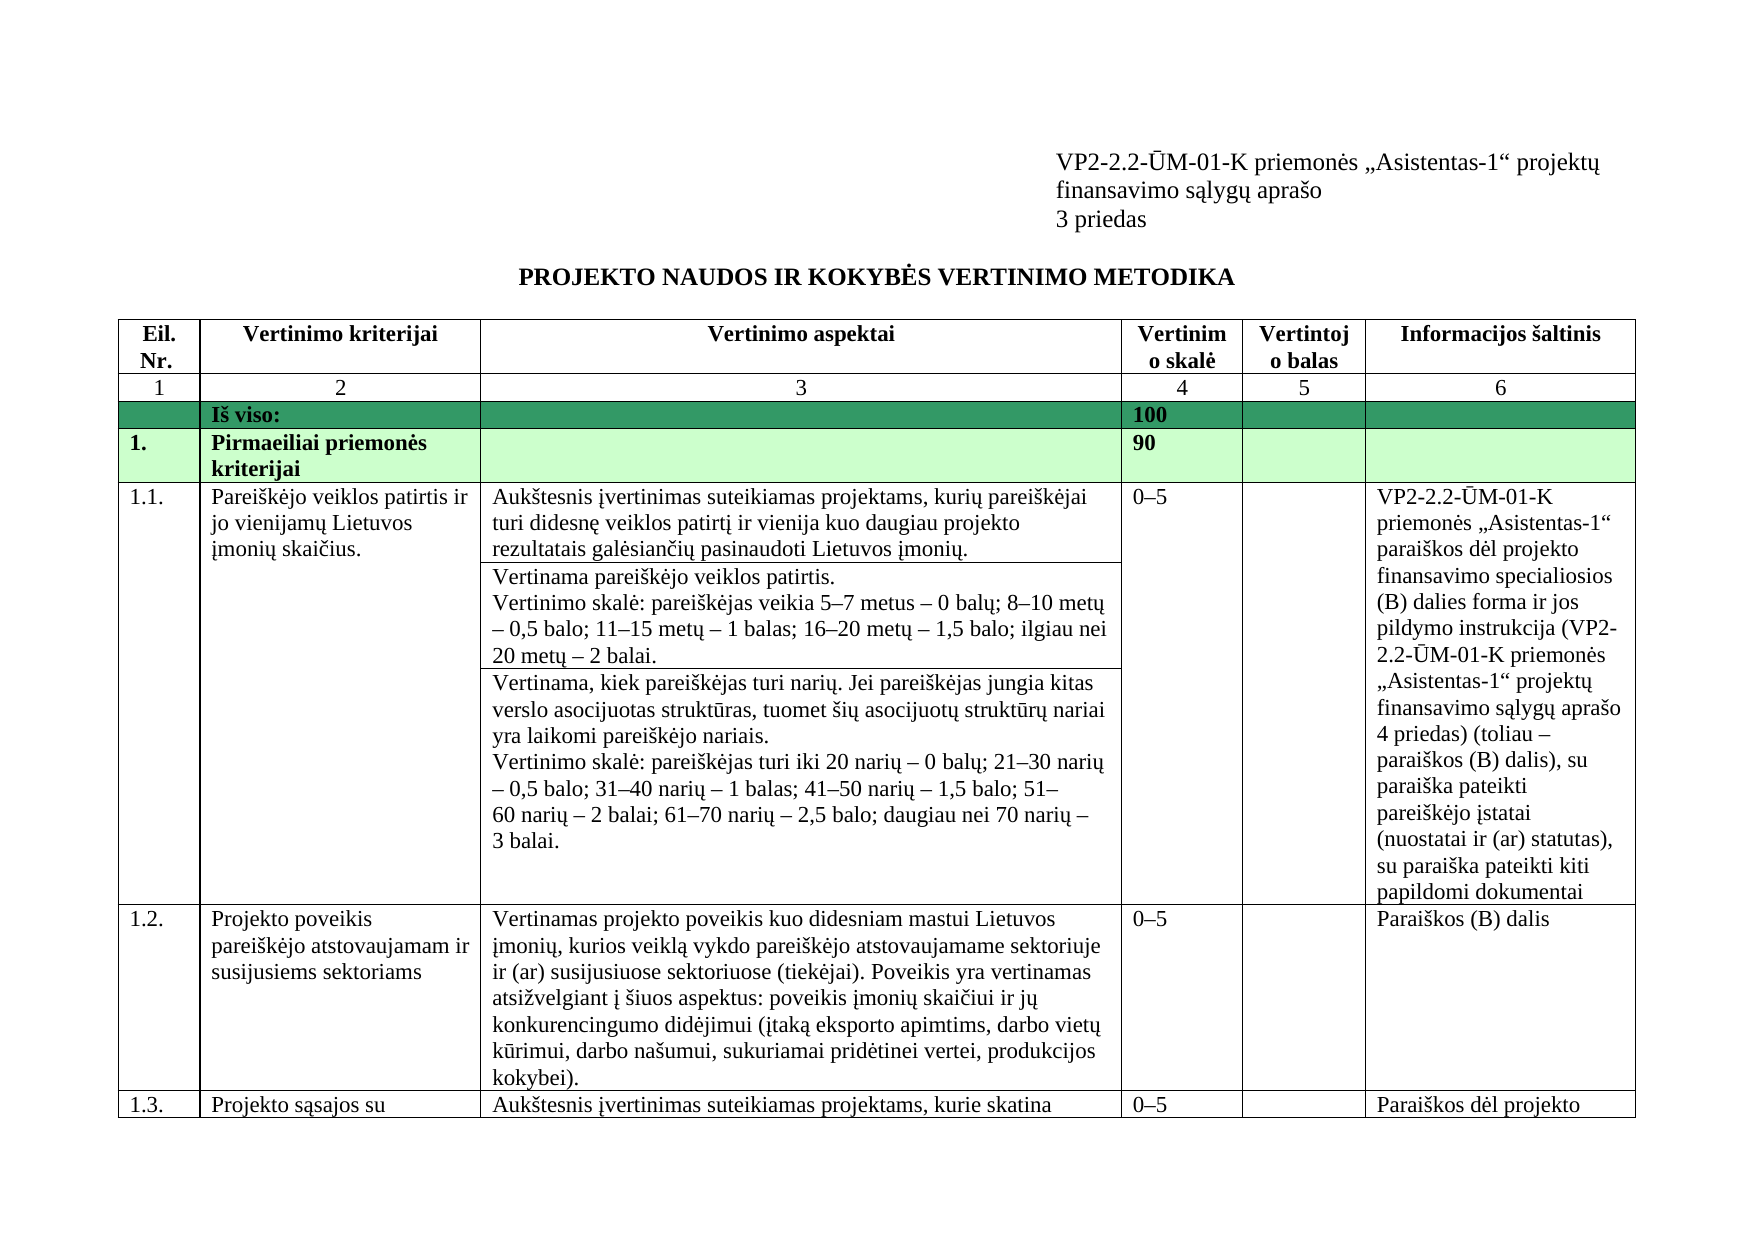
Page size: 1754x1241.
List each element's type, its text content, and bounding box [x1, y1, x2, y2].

table_cell 100 [1122, 402, 1242, 428]
table_cell 4 [1122, 374, 1242, 401]
table_cell Pirmaeiliai priemonės kriterijai [201, 429, 480, 482]
table_cell Vertinama, kiek pareiškėjas turi narių. Jei pareiškėjas jungia kitas verslo asocijuotas struktūras, tuomet šių asocijuotų struktūrų nariai yra laikomi pareiškėjo nariais. Vertinimo skalė: pareiškėjas turi iki 20 narių – 0 balų; 21–30 narių – 0,5 balo; 31–40 narių – 1 balas; 41–50 narių – 1,5 balo; 51–60 narių – 2 balai; 61–70 narių – 2,5 balo; daugiau nei 70 narių – 3 balai. [481, 669, 1121, 904]
table_cell Iš viso: [201, 402, 480, 428]
table_header Vertintojo balas [1243, 320, 1365, 373]
table_header Informacijos šaltinis [1366, 320, 1635, 373]
table_cell 1. [119, 429, 199, 482]
table_cell 0–5 [1122, 483, 1242, 904]
table_header Vertinimo skalė [1122, 320, 1242, 373]
table_cell [481, 402, 1121, 428]
table_cell Projekto poveikis pareiškėjo atstovaujamam ir susijusiems sektoriams [201, 905, 480, 1090]
table_cell Pareiškėjo veiklos patirtis ir jo vienijamų Lietuvos įmonių skaičius. [201, 483, 480, 904]
table_cell 2 [201, 374, 480, 401]
table_cell [1243, 483, 1365, 904]
table_cell [1243, 429, 1365, 482]
table_cell [481, 429, 1121, 482]
table_header Eil. Nr. [119, 320, 199, 373]
table_cell Aukštesnis įvertinimas suteikiamas projektams, kurie skatina [481, 1091, 1121, 1117]
table_cell Projekto sąsajos su [201, 1091, 480, 1117]
table_cell [1243, 905, 1365, 1090]
table_cell Vertinamas projekto poveikis kuo didesniam mastui Lietuvos įmonių, kurios veiklą vykdo pareiškėjo atstovaujamame sektoriuje ir (ar) susijusiuose sektoriuose (tiekėjai). Poveikis yra vertinamas atsižvelgiant į šiuos aspektus: poveikis įmonių skaičiui ir jų konkurencingumo didėjimui (įtaką eksporto apimtims, darbo vietų kūrimui, darbo našumui, sukuriamai pridėtinei vertei, produkcijos kokybei). [481, 905, 1121, 1090]
table_cell 0–5 [1122, 1091, 1242, 1117]
table_cell Paraiškos (B) dalis [1366, 905, 1635, 1090]
text PROJEKTO NAUDOS IR KOKYBĖS VERTINIMO METODIKA [118, 262, 1636, 291]
table_header Vertinimo kriterijai [201, 320, 480, 373]
table_cell 1.3. [119, 1091, 199, 1117]
table_cell 6 [1366, 374, 1635, 401]
table_cell 5 [1243, 374, 1365, 401]
table_cell [1366, 429, 1635, 482]
text 3 priedas [1056, 204, 1636, 233]
table_cell VP2-2.2-ŪM-01-K priemonės „Asistentas-1“ paraiškos dėl projekto finansavimo specialiosios (B) dalies forma ir jos pildymo instrukcija (VP2-2.2-ŪM-01-K priemonės „Asistentas-1“ projektų finansavimo sąlygų aprašo 4 priedas) (toliau – paraiškos (B) dalis), su paraiška pateikti pareiškėjo įstatai (nuostatai ir (ar) statutas), su paraiška pateikti kiti papildomi dokumentai [1366, 483, 1635, 904]
table_cell 1.2. [119, 905, 199, 1090]
table_header Vertinimo aspektai [481, 320, 1121, 373]
text finansavimo sąlygų aprašo [1056, 176, 1636, 204]
table_cell 3 [481, 374, 1121, 401]
table_cell 0–5 [1122, 905, 1242, 1090]
table_cell [1243, 1091, 1365, 1117]
table_cell Aukštesnis įvertinimas suteikiamas projektams, kurių pareiškėjai turi didesnę veiklos patirtį ir vienija kuo daugiau projekto rezultatais galėsiančių pasinaudoti Lietuvos įmonių. [481, 483, 1121, 562]
table_cell [1366, 402, 1635, 428]
text VP2-2.2-ŪM-01-K priemonės „Asistentas-1“ projektų [1056, 147, 1636, 176]
table_cell 1 [119, 374, 199, 401]
table_cell Vertinama pareiškėjo veiklos patirtis. Vertinimo skalė: pareiškėjas veikia 5–7 metus – 0 balų; 8–10 metų – 0,5 balo; 11–15 metų – 1 balas; 16–20 metų – 1,5 balo; ilgiau nei 20 metų – 2 balai. [481, 563, 1121, 668]
table_cell 1.1. [119, 483, 199, 904]
table_cell [119, 402, 199, 428]
table_cell Paraiškos dėl projekto [1366, 1091, 1635, 1117]
table_cell [1243, 402, 1365, 428]
table_cell 90 [1122, 429, 1242, 482]
